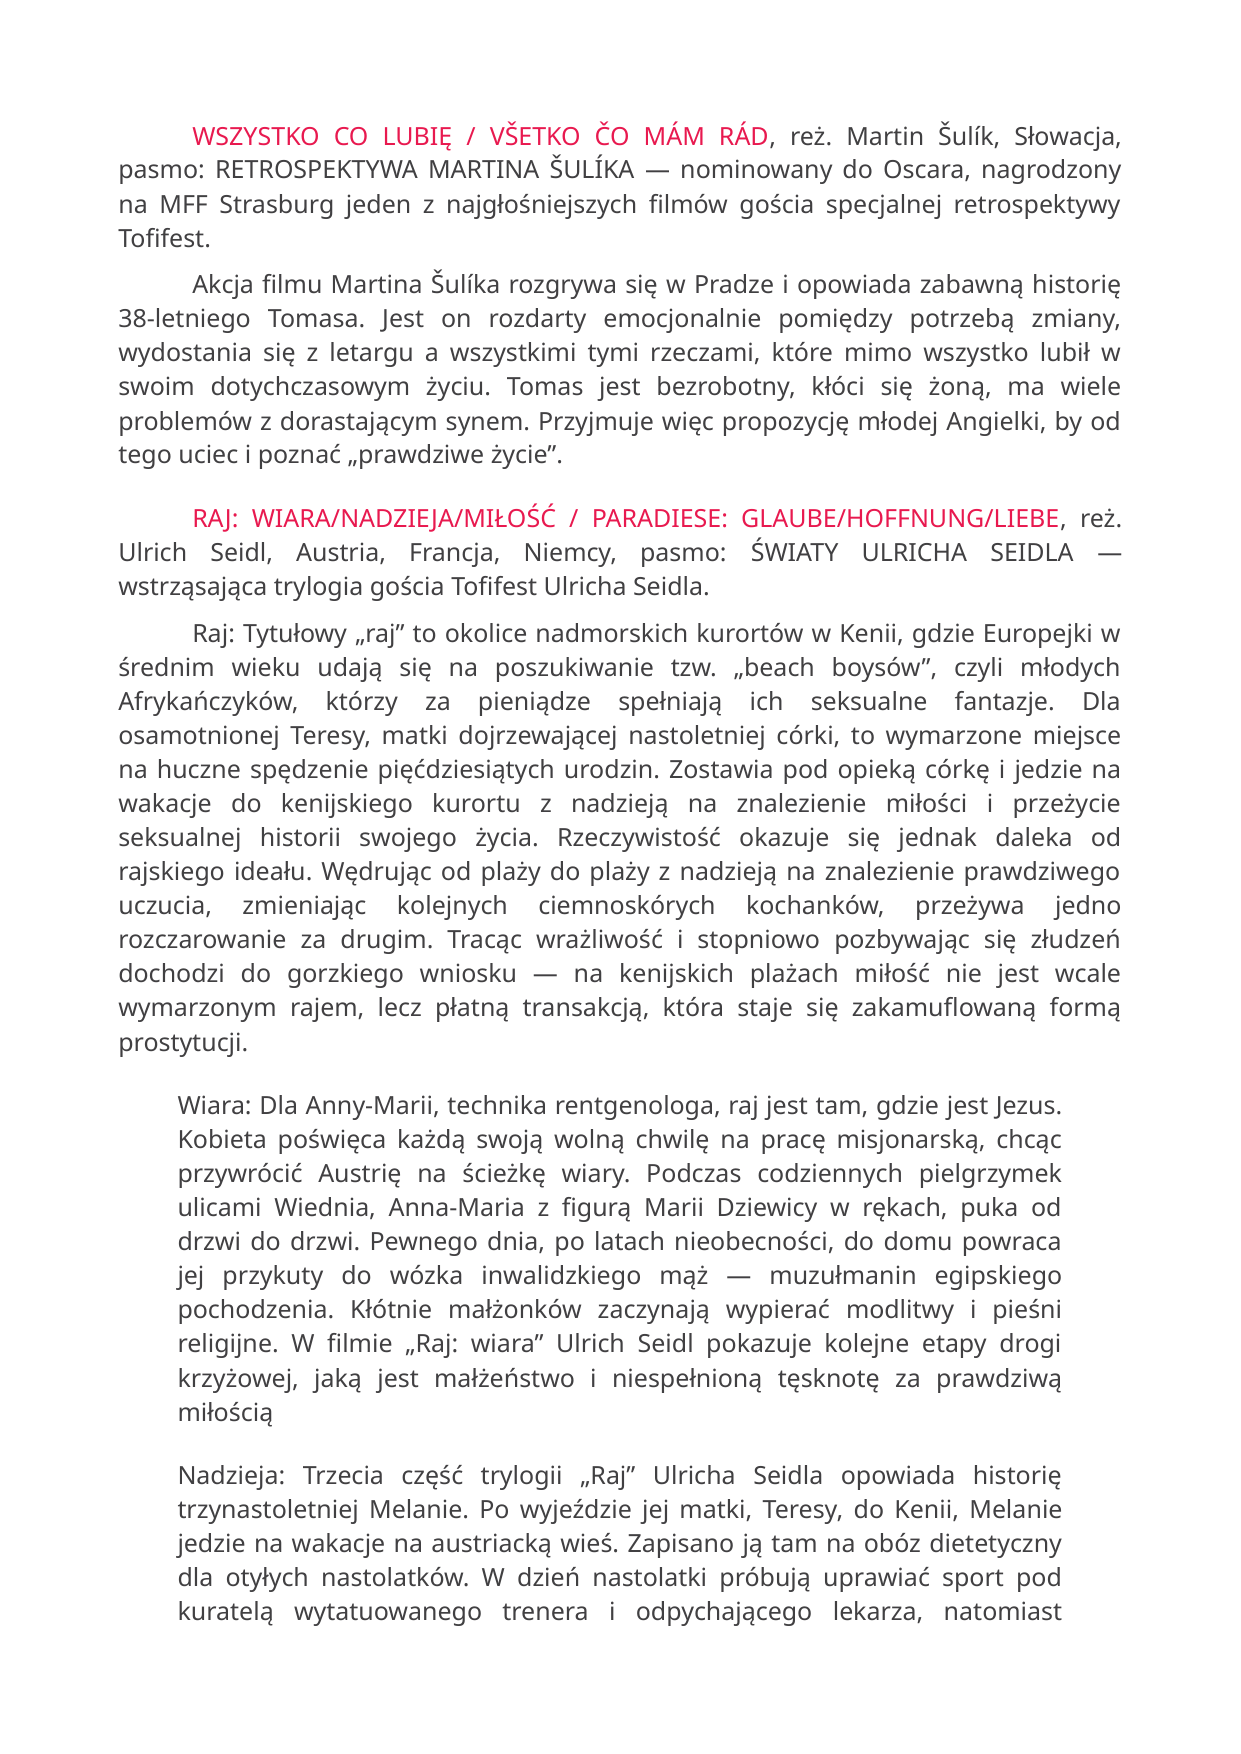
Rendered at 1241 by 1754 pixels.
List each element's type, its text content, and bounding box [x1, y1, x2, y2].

text Raj: Tytułowy „raj” to okolice nadmorskich kurortów w Kenii, gdzie Europejki w średnim wieku udają się na poszukiwanie tzw. „beach boysów”, czyli młodych Afrykańczyków, którzy za pieniądze spełniają ich seksualne fantazje. Dla osamotnionej Teresy, matki dojrzewającej nastoletniej córki, to wymarzone miejsce na huczne spędzenie pięćdziesiątych urodzin. Zostawia pod opieką córkę i jedzie na wakacje do kenijskiego kurortu z nadzieją na znalezienie miłości i przeżycie seksualnej historii swojego życia. Rzeczywistość okazuje się jednak daleka od rajskiego ideału. Wędrując od plaży do plaży z nadzieją na znalezienie prawdziwego uczucia, zmieniając kolejnych ciemnoskórych kochanków, przeżywa jedno rozczarowanie za drugim. Tracąc wrażliwość i stopniowo pozbywając się złudzeń dochodzi do gorzkiego wniosku — na kenijskich plażach miłość nie jest wcale wymarzonym rajem, lecz płatną transakcją, która staje się zakamuflowaną formą prostytucji. [118, 615, 1122, 1058]
text WSZYSTKO CO LUBIĘ / VŠETKO ČO MÁM RÁD, reż. Martin Šulík, Słowacja, pasmo: RETROSPEKTYWA MARTINA ŠULÍKA — nominowany do Oscara, nagrodzony na MFF Strasburg jeden z najgłośniejszych filmów gościa specjalnej retrospektywy Tofifest. [118, 118, 1122, 254]
text Wiara: Dla Anny-Marii, technika rentgenologa, raj jest tam, gdzie jest Jezus. Kobieta poświęca każdą swoją wolną chwilę na pracę misjonarską, chcąc przywrócić Austrię na ścieżkę wiary. Podczas codziennych pielgrzymek ulicami Wiednia, Anna-Maria z figurą Marii Dziewicy w rękach, puka od drzwi do drzwi. Pewnego dnia, po latach nieobecności, do domu powraca jej przykuty do wózka inwalidzkiego mąż — muzułmanin egipskiego pochodzenia. Kłótnie małżonków zaczynają wypierać modlitwy i pieśni religijne. W filmie „Raj: wiara” Ulrich Seidl pokazuje kolejne etapy drogi krzyżowej, jaką jest małżeństwo i niespełnioną tęsknotę za prawdziwą miłością [177, 1088, 1063, 1428]
text RAJ: WIARA/NADZIEJA/MIŁOŚĆ / PARADIESE: GLAUBE/HOFFNUNG/LIEBE, reż. Ulrich Seidl, Austria, Francja, Niemcy, pasmo: ŚWIATY ULRICHA SEIDLA — wstrząsająca trylogia gościa Tofifest Ulricha Seidla. [118, 501, 1122, 603]
text Akcja filmu Martina Šulíka rozgrywa się w Pradze i opowiada zabawną historię 38-letniego Tomasa. Jest on rozdarty emocjonalnie pomiędzy potrzebą zmiany, wydostania się z letargu a wszystkimi tymi rzeczami, które mimo wszystko lubił w swoim dotychczasowym życiu. Tomas jest bezrobotny, kłóci się żoną, ma wiele problemów z dorastającym synem. Przyjmuje więc propozycję młodej Angielki, by od tego uciec i poznać „prawdziwe życie”. [118, 267, 1122, 471]
text Nadzieja: Trzecia część trylogii „Raj” Ulricha Seidla opowiada historię trzynastoletniej Melanie. Po wyjeździe jej matki, Teresy, do Kenii, Melanie jedzie na wakacje na austriacką wieś. Zapisano ją tam na obóz dietetyczny dla otyłych nastolatków. W dzień nastolatki próbują uprawiać sport pod kuratelą wytatuowanego trenera i odpychającego lekarza, natomiast [177, 1458, 1063, 1628]
